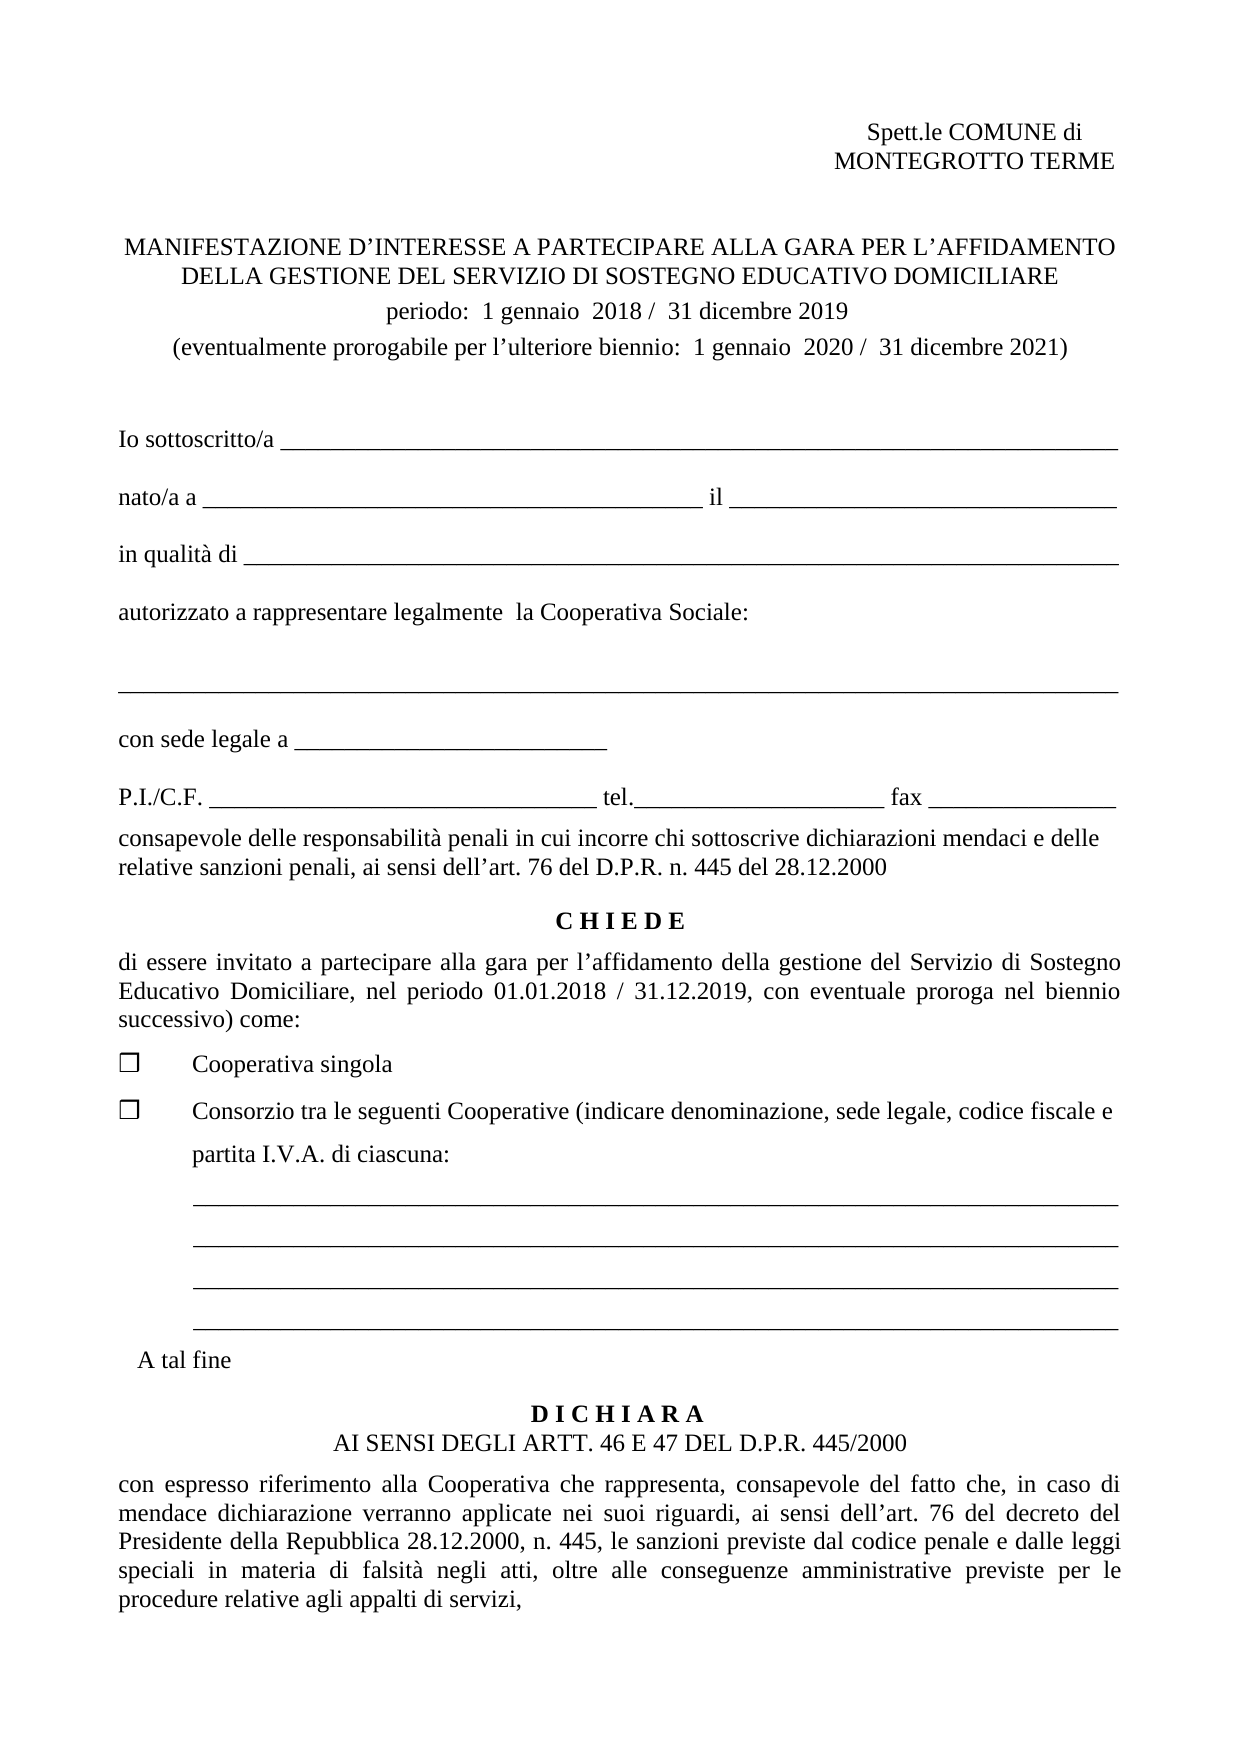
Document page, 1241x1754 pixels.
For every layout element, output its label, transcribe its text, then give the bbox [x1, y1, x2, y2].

list __________________________________________________________________________ [156, 1180, 1122, 1209]
text ❒ Consorzio tra le seguenti Cooperative (indicare denominazione, sede legale, codice fiscale e [118, 1092, 1122, 1126]
text ❒ Cooperativa singola [118, 1046, 1122, 1080]
text C H I E D E [118, 906, 1122, 934]
text (eventualmente prorogabile per l’ulteriore biennio: 1 gennaio 2020 / 31 dicembre 2021) [118, 332, 1122, 360]
text Io sottoscritto/a ___________________________________________________________________ [118, 424, 1122, 453]
text autorizzato a rappresentare legalmente la Cooperativa Sociale: [118, 597, 1122, 626]
text consapevole delle responsabilità penali in cui incorre chi sottoscrive dichiarazioni mendaci e delle relative sanzioni penali, ai sensi dell’art. 76 del D.P.R. n. 445 del 28.12.2000 [118, 823, 1122, 881]
list __________________________________________________________________________ [156, 1304, 1122, 1333]
text D I C H I A R A [118, 1399, 1122, 1428]
text periodo: 1 gennaio 2018 / 31 dicembre 2019 [118, 296, 1122, 325]
text AI SENSI DEGLI ARTT. 46 E 47 DEL D.P.R. 445/2000 [118, 1428, 1122, 1456]
text con espresso riferimento alla Cooperativa che rappresenta, consapevole del fatto che, in caso di mendace dichiarazione verranno applicate nei suoi riguardi, ai sensi dell’art. 76 del decreto del Presidente della Repubblica 28.12.2000, n. 445, le sanzioni previste dal codice penale e dalle leggi speciali in materia di falsità negli atti, oltre alle conseguenze amministrative previste per le procedure relative agli appalti di servizi, [118, 1469, 1122, 1613]
text partita I.V.A. di ciascuna: [118, 1139, 1122, 1168]
list __________________________________________________________________________ [156, 1263, 1122, 1291]
list __________________________________________________________________________ [156, 1221, 1122, 1250]
text Spett.le COMUNE di [827, 117, 1122, 146]
text ________________________________________________________________________________ [118, 667, 1122, 696]
text A tal fine [118, 1345, 1122, 1374]
text MANIFESTAZIONE D’INTERESSE A PARTECIPARE ALLA GARA PER L’AFFIDAMENTO DELLA GESTIONE DEL SERVIZIO DI SOSTEGNO EDUCATIVO DOMICILIARE [118, 232, 1122, 290]
text di essere invitato a partecipare alla gara per l’affidamento della gestione del Servizio di Sostegno Educativo Domiciliare, nel periodo 01.01.2018 / 31.12.2019, con eventuale proroga nel biennio successivo) come: [118, 947, 1122, 1033]
text MONTEGROTTO TERME [827, 146, 1122, 175]
text in qualità di ______________________________________________________________________ [118, 539, 1122, 568]
text con sede legale a _________________________ [118, 724, 1122, 753]
text P.I./C.F. _______________________________ tel.____________________ fax _______________ [118, 782, 1122, 811]
text nato/a a ________________________________________ il _______________________________ [118, 482, 1122, 511]
